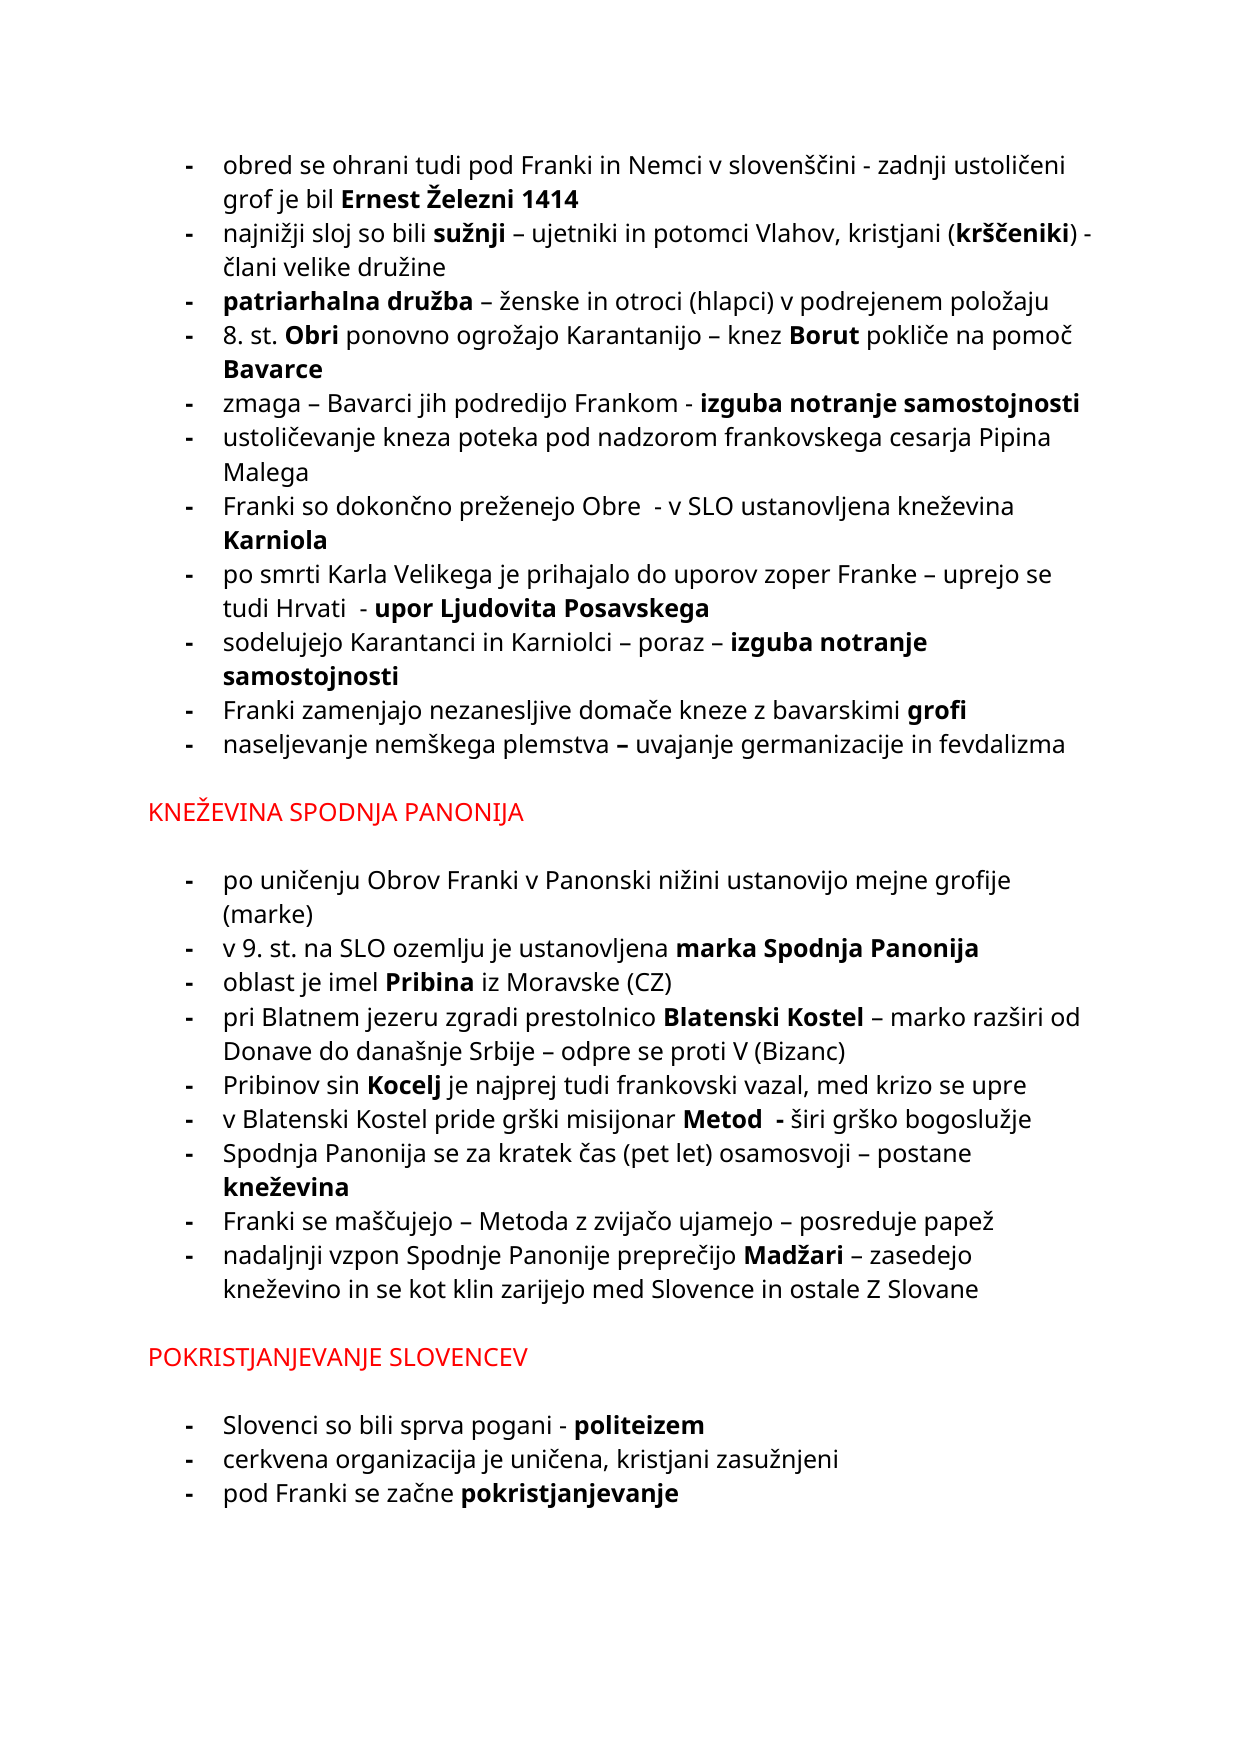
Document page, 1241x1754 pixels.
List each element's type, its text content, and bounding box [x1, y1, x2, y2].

list 8. st. Obri ponovno ogrožajo Karantanijo – knez Borut pokliče na pomoč Bavarce [185, 318, 1093, 386]
list v Blatenski Kostel pride grški misijonar Metod - širi grško bogoslužje [185, 1101, 1093, 1135]
list pri Blatnem jezeru zgradi prestolnico Blatenski Kostel – marko razširi od Donave do današnje Srbije – odpre se proti V (Bizanc) [185, 999, 1093, 1067]
list po smrti Karla Velikega je prihajalo do uporov zoper Franke – uprejo se tudi Hrvati - upor Ljudovita Posavskega [185, 556, 1093, 624]
list Spodnja Panonija se za kratek čas (pet let) osamosvoji – postane kneževina [185, 1135, 1093, 1203]
list v 9. st. na SLO ozemlju je ustanovljena marka Spodnja Panonija [185, 931, 1093, 965]
list Franki so dokončno preženejo Obre - v SLO ustanovljena kneževina Karniola [185, 488, 1093, 556]
list pod Franki se začne pokristjanjevanje [185, 1476, 1093, 1510]
text POKRISTJANJEVANJE SLOVENCEV [148, 1340, 1093, 1374]
list oblast je imel Pribina iz Moravske (CZ) [185, 965, 1093, 999]
list naseljevanje nemškega plemstva – uvajanje germanizacije in fevdalizma [185, 727, 1093, 761]
list cerkvena organizacija je uničena, kristjani zasužnjeni [185, 1442, 1093, 1476]
list Franki zamenjajo nezanesljive domače kneze z bavarskimi grofi [185, 693, 1093, 727]
list obred se ohrani tudi pod Franki in Nemci v slovenščini - zadnji ustoličeni grof je bil Ernest Železni 1414 [185, 148, 1093, 216]
list zmaga – Bavarci jih podredijo Frankom - izguba notranje samostojnosti [185, 386, 1093, 420]
list po uničenju Obrov Franki v Panonski nižini ustanovijo mejne grofije (marke) [185, 863, 1093, 931]
list Franki se maščujejo – Metoda z zvijačo ujamejo – posreduje papež [185, 1203, 1093, 1238]
list Pribinov sin Kocelj je najprej tudi frankovski vazal, med krizo se upre [185, 1067, 1093, 1101]
text KNEŽEVINA SPODNJA PANONIJA [148, 795, 1093, 829]
list patriarhalna družba – ženske in otroci (hlapci) v podrejenem položaju [185, 284, 1093, 318]
list ustoličevanje kneza poteka pod nadzorom frankovskega cesarja Pipina Malega [185, 420, 1093, 488]
list najnižji sloj so bili sužnji – ujetniki in potomci Vlahov, kristjani (krščeniki) - člani velike družine [185, 216, 1093, 284]
list sodelujejo Karantanci in Karniolci – poraz – izguba notranje samostojnosti [185, 624, 1093, 693]
list nadaljnji vzpon Spodnje Panonije preprečijo Madžari – zasedejo kneževino in se kot klin zarijejo med Slovence in ostale Z Slovane [185, 1238, 1093, 1306]
list Slovenci so bili sprva pogani - politeizem [185, 1408, 1093, 1442]
